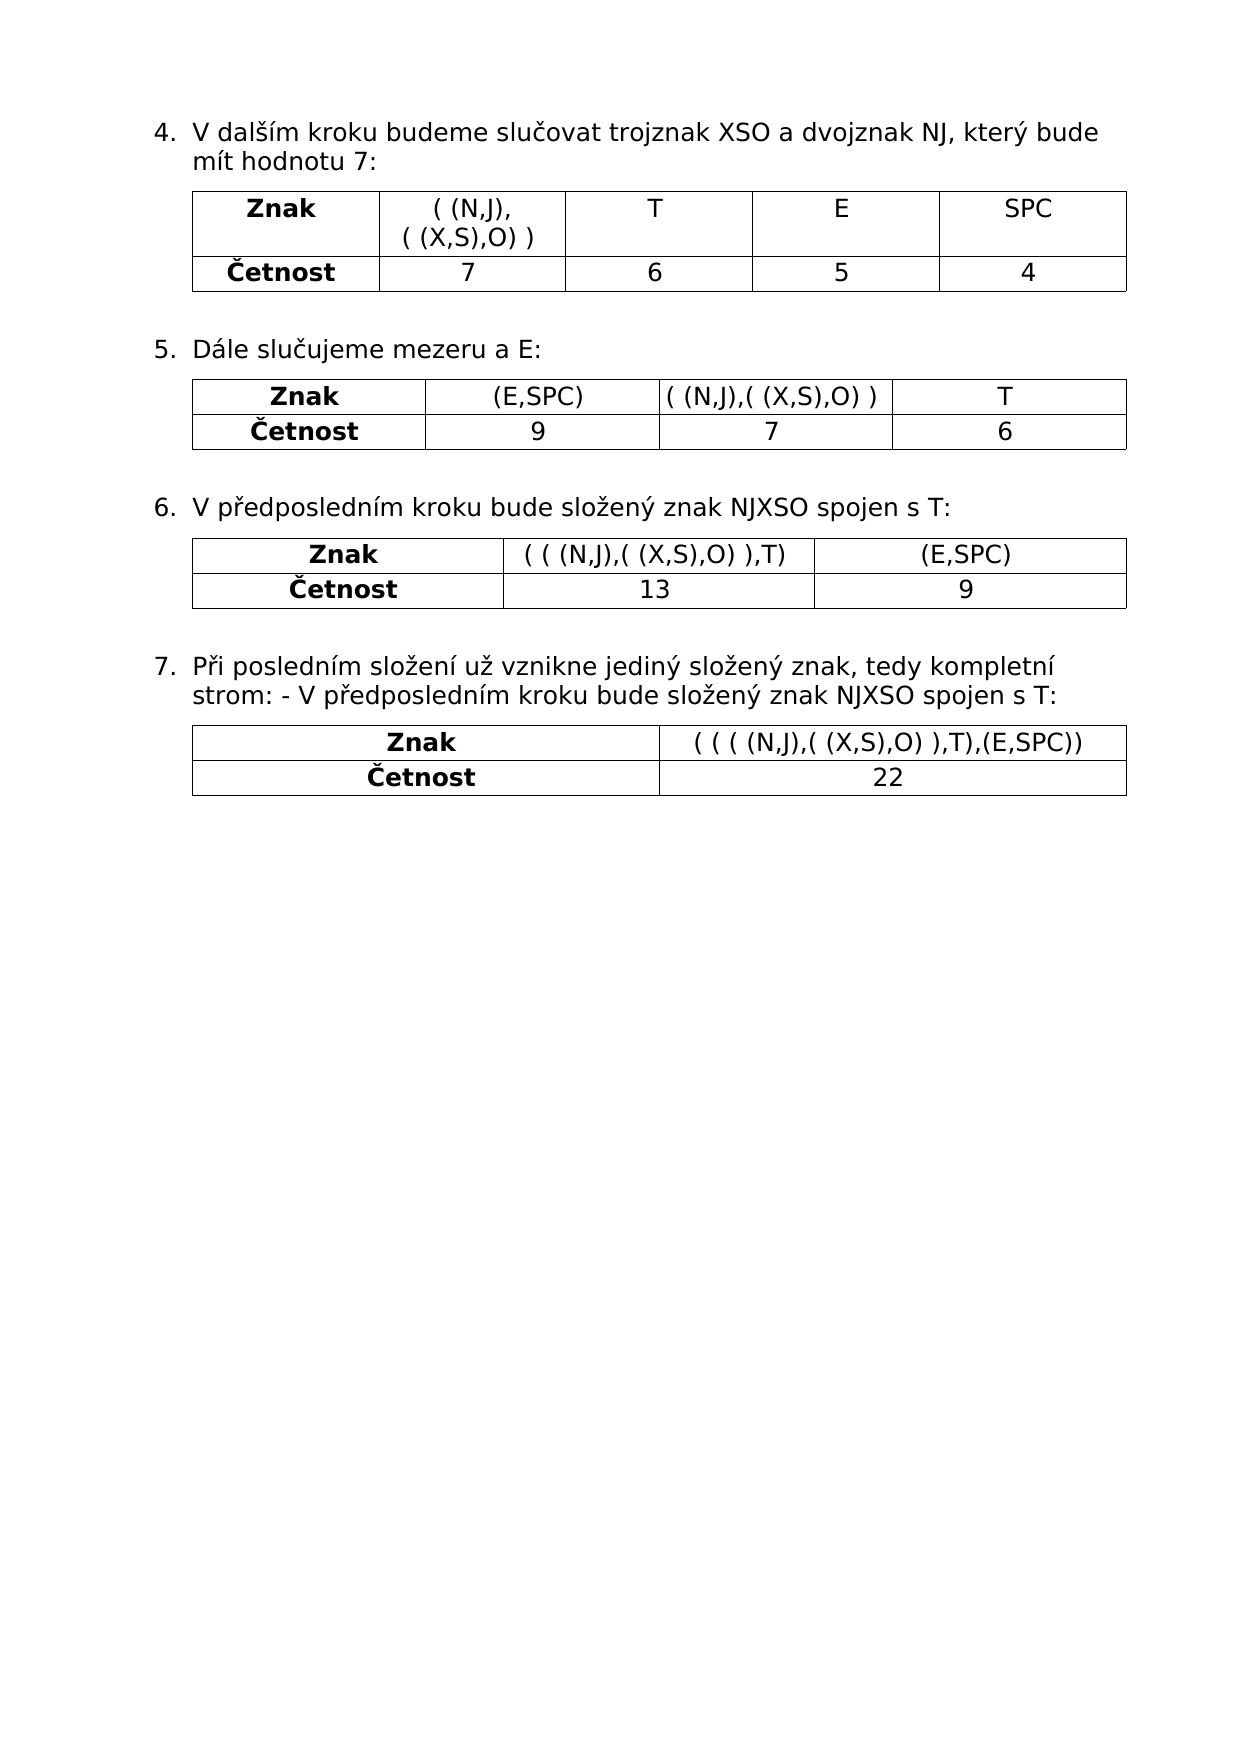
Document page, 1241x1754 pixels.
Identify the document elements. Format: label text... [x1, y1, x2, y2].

table_cell Četnost [193, 257, 379, 291]
table_header T [893, 380, 1126, 414]
table_cell Četnost [193, 574, 503, 608]
table_header Znak [193, 539, 503, 573]
table_header E [753, 192, 939, 256]
list Při posledním složení už vznikne jediný složený znak, tedy kompletní strom: - V předposledním kroku bude složený znak NJXSO spojen s T: [177, 652, 1122, 710]
table_header ( (N,J),( (X,S),O) ) [380, 192, 565, 256]
table_cell 7 [660, 415, 892, 449]
table_cell 6 [893, 415, 1126, 449]
table_cell 4 [940, 257, 1126, 291]
table_header T [566, 192, 752, 256]
table_header Znak [193, 192, 379, 256]
table_cell 9 [815, 574, 1126, 608]
table_cell 7 [380, 257, 565, 291]
table_cell Četnost [193, 415, 425, 449]
table_header SPC [940, 192, 1126, 256]
table_cell 22 [660, 761, 1126, 795]
table_cell 13 [504, 574, 814, 608]
table_header Znak [193, 726, 659, 760]
list V dalším kroku budeme slučovat trojznak XSO a dvojznak NJ, který bude mít hodnotu 7: [177, 118, 1122, 176]
list Dále slučujeme mezeru a E: [177, 335, 1122, 364]
table_header ( ( (N,J),( (X,S),O) ),T) [504, 539, 814, 573]
table_cell 9 [426, 415, 659, 449]
table_header (E,SPC) [815, 539, 1126, 573]
table_header (E,SPC) [426, 380, 659, 414]
table_header ( (N,J),( (X,S),O) ) [660, 380, 892, 414]
table_cell 6 [566, 257, 752, 291]
table_cell Četnost [193, 761, 659, 795]
list V předposledním kroku bude složený znak NJXSO spojen s T: [177, 493, 1122, 523]
table_header Znak [193, 380, 425, 414]
table_cell 5 [753, 257, 939, 291]
table_header ( ( ( (N,J),( (X,S),O) ),T),(E,SPC)) [660, 726, 1126, 760]
